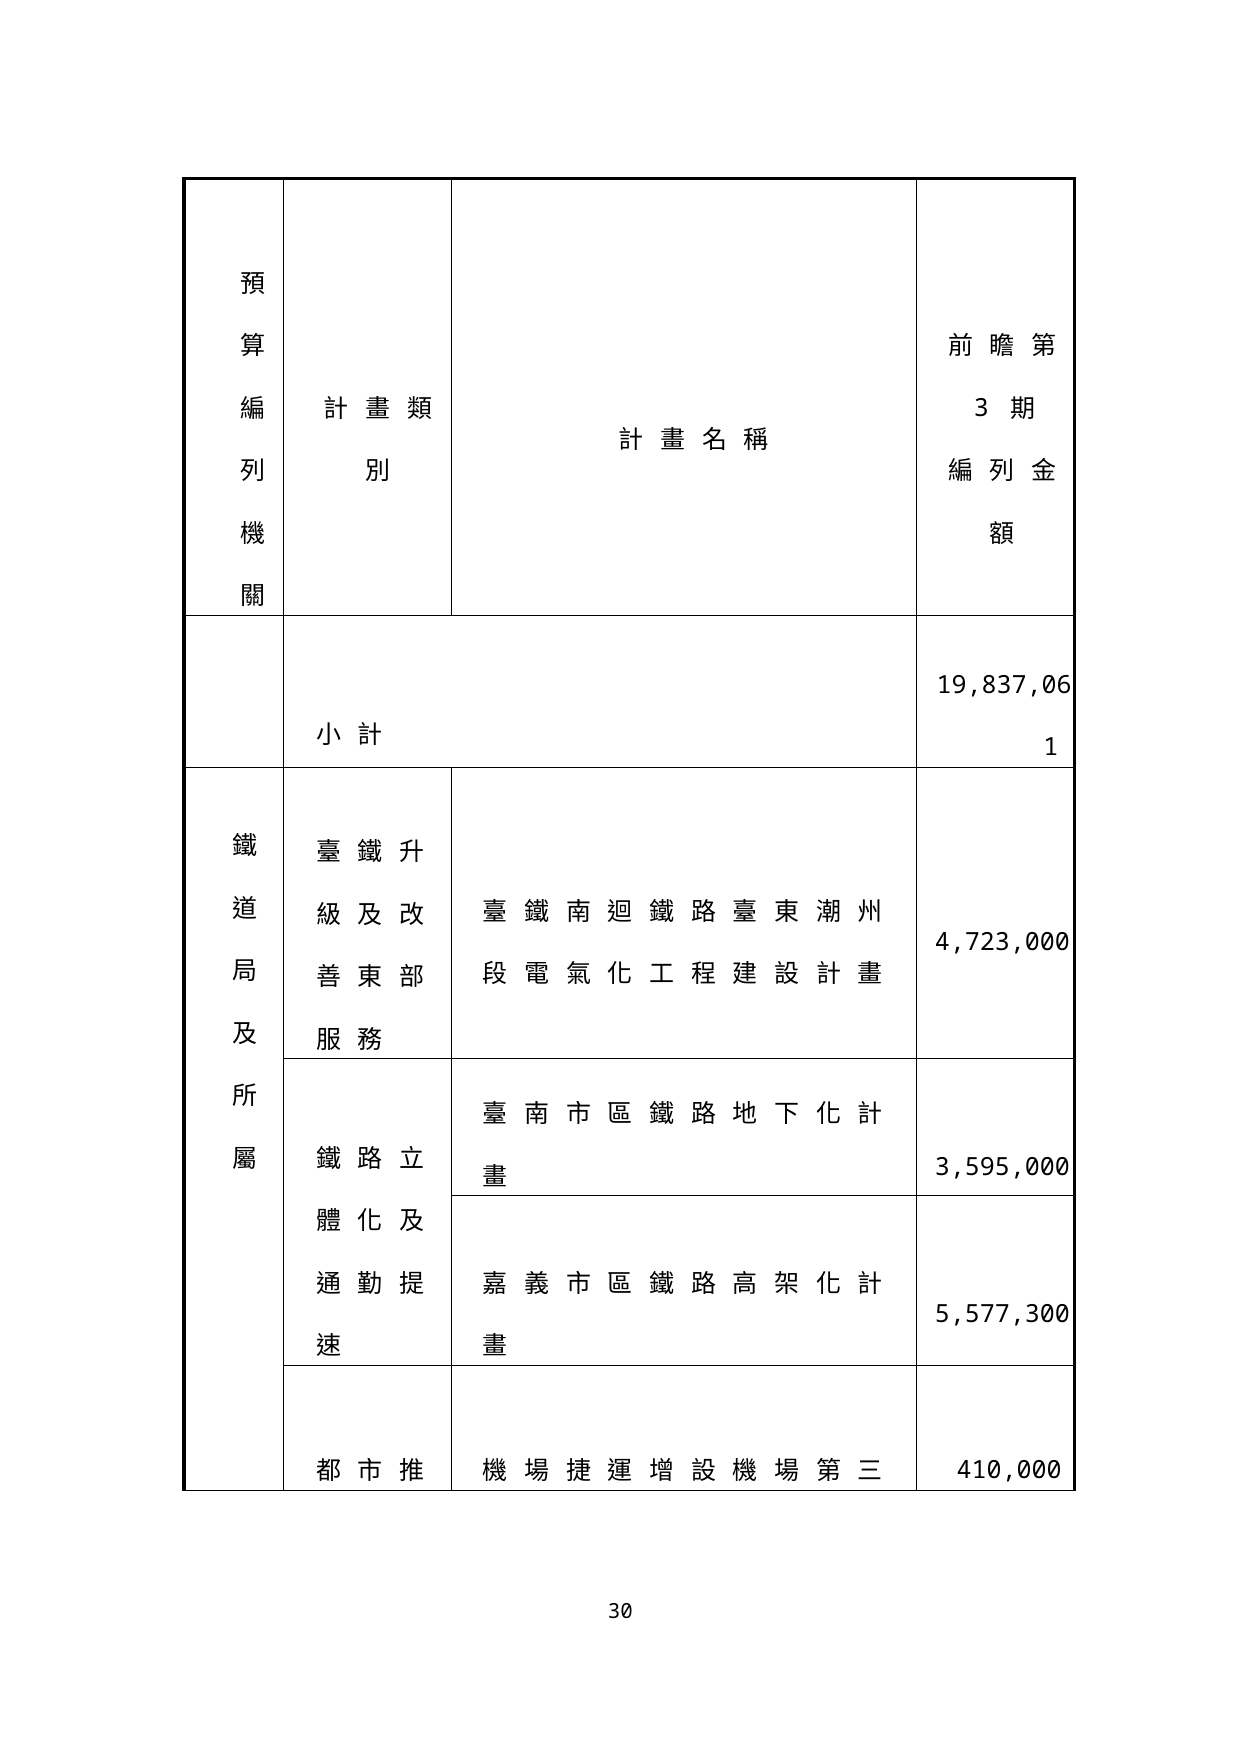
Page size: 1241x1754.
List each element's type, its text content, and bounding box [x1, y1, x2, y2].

table_cell 410,000 [917, 1366, 1073, 1490]
table_cell 4,723,000 [917, 768, 1073, 1058]
table_cell 機場捷運增設機場第三 [452, 1366, 916, 1490]
table_header 前瞻第3期 編列金額 [917, 180, 1073, 615]
table_cell 嘉義市區鐵路高架化計畫 [452, 1196, 916, 1365]
table_cell 鐵道局及所屬 [186, 768, 283, 1490]
table_cell 臺鐵升級及改善東部服務 [284, 768, 451, 1058]
table_cell 小計 [284, 616, 916, 767]
table_cell 臺鐵南迴鐵路臺東潮州段電氣化工程建設計畫 [452, 768, 916, 1058]
table_cell 都市推 [284, 1366, 451, 1490]
table_header 計畫類別 [284, 180, 451, 615]
table_cell 鐵路立體化及通勤提速 [284, 1059, 451, 1365]
table_header 預算編列機關 [186, 180, 283, 615]
table_cell 臺南市區鐵路地下化計畫 [452, 1059, 916, 1195]
table_cell 19,837,061 [917, 616, 1073, 767]
table_cell [186, 616, 283, 767]
table_header 計畫名稱 [452, 180, 916, 615]
table_cell 3,595,000 [917, 1059, 1073, 1195]
table_cell 5,577,300 [917, 1196, 1073, 1365]
